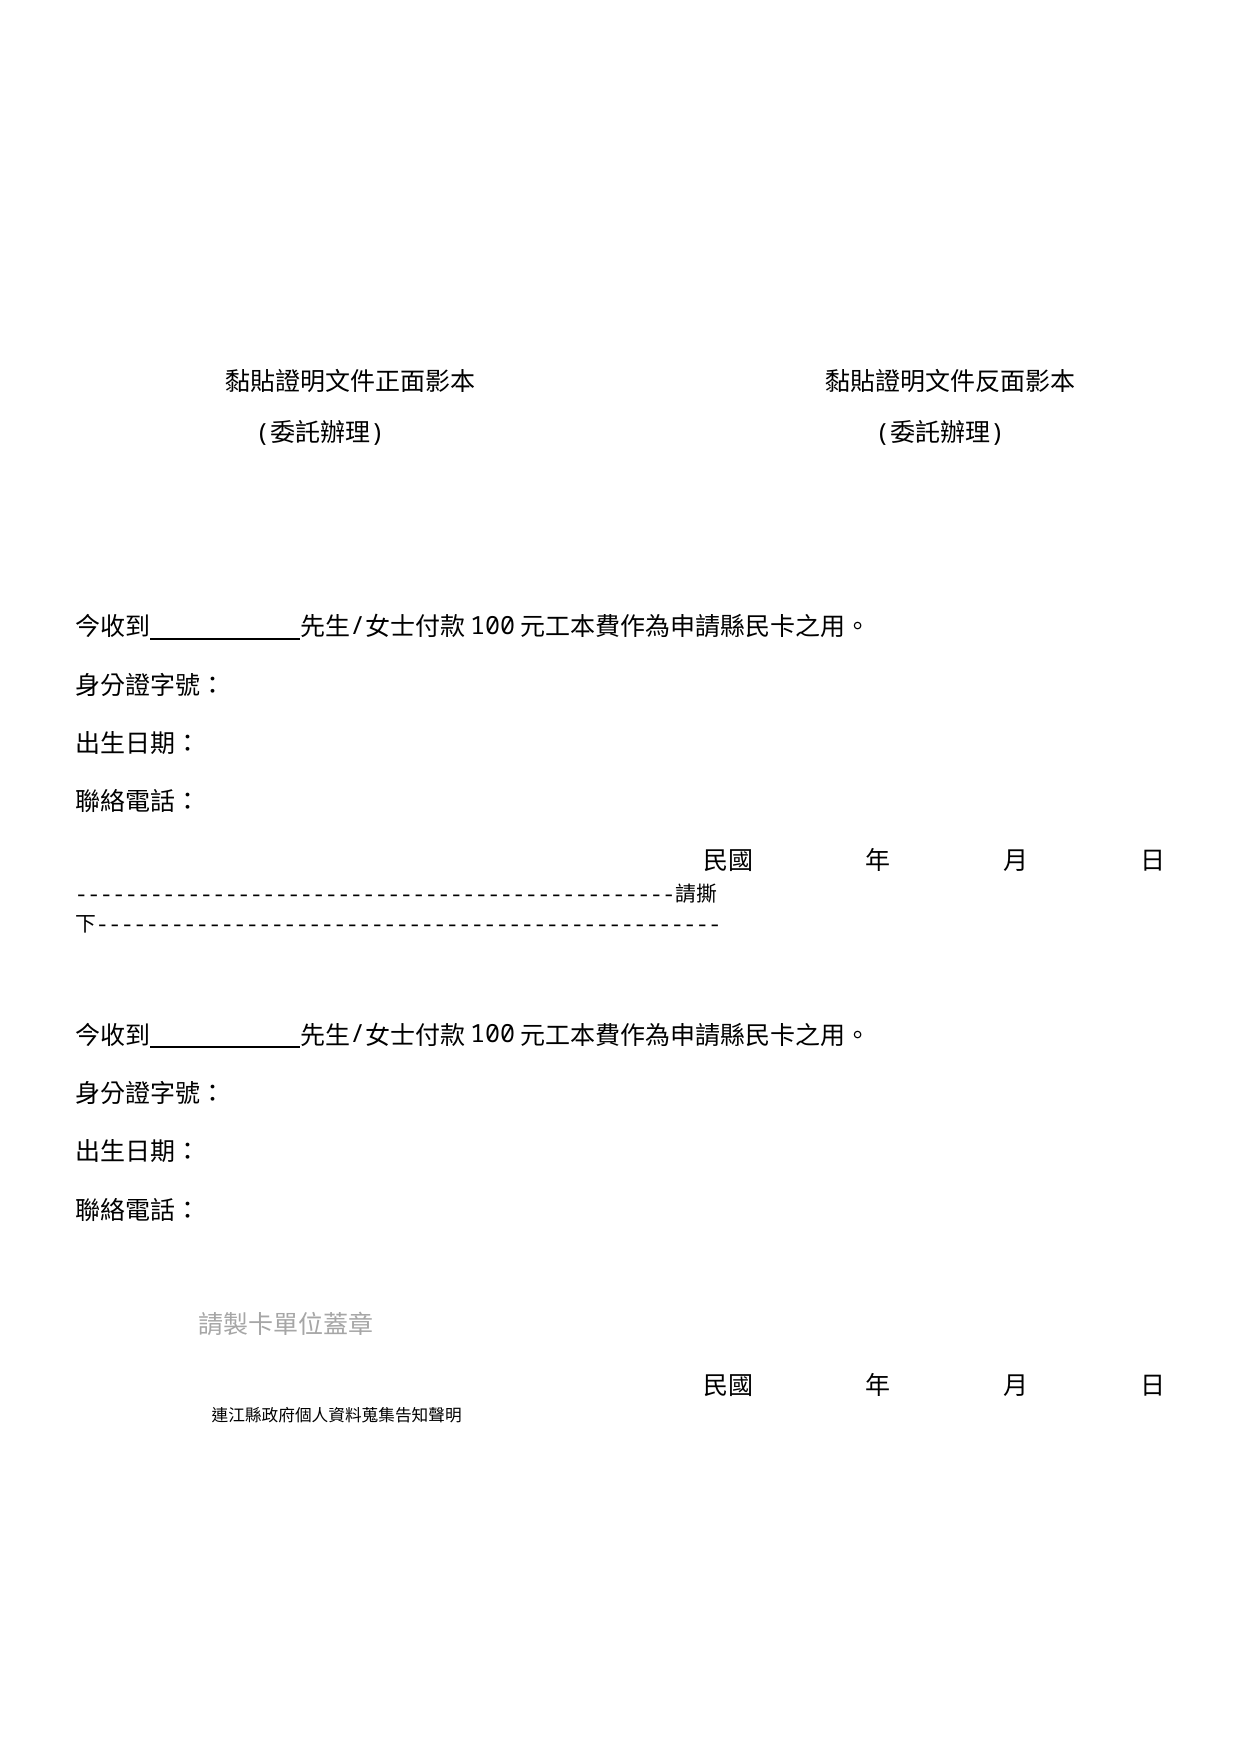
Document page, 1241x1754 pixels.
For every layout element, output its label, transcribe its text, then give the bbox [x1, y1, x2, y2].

text 連江縣政府個人資料蒐集告知聲明 [75, 1402, 183, 1426]
text [75, 1344, 183, 1402]
text 身分證字號： [75, 644, 1165, 702]
text 聯絡電話： [75, 760, 1165, 819]
text 今收到 先生/女士付款100元工本費作為申請縣民卡之用。 [75, 994, 1165, 1052]
text 出生日期： [75, 702, 1165, 760]
text 民國 年 月 日 [619, 1344, 1165, 1402]
text 今收到 先生/女士付款100元工本費作為申請縣民卡之用。 [75, 585, 1165, 644]
text 身分證字號： [75, 1052, 1165, 1110]
text 請製卡單位蓋章 [198, 1304, 604, 1341]
text 聯絡電話： [75, 1169, 1144, 1227]
text ------------------------------------------------請撕下-------------------------------------------------- [75, 877, 1165, 938]
text 黏貼證明文件正面影本 黏貼證明文件反面影本 [75, 362, 1165, 398]
text 出生日期： [75, 1110, 1165, 1169]
text (委託辦理) (委託辦理) [75, 412, 1165, 448]
text 民國 年 月 日 [75, 819, 1165, 877]
